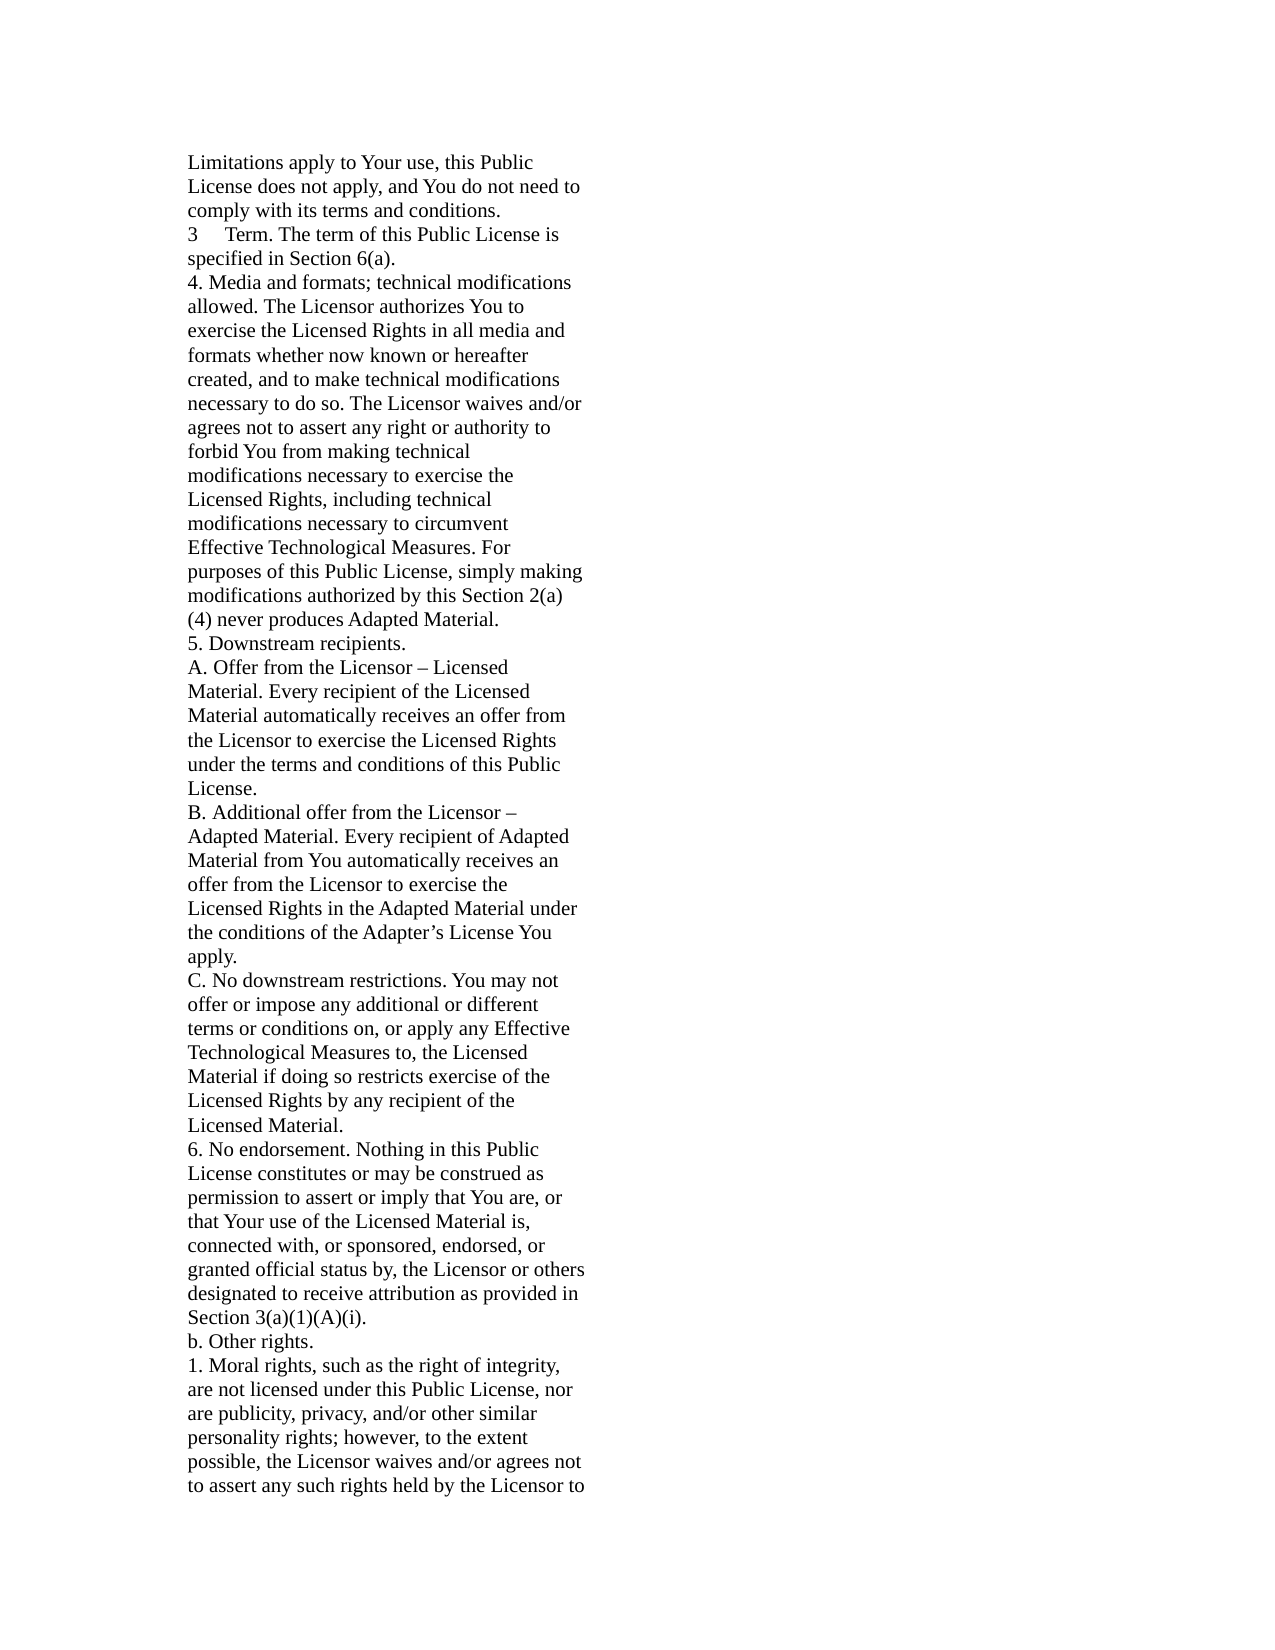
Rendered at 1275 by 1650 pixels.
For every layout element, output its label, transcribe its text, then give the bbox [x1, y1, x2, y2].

table_cell [875, 270, 1099, 631]
table_cell B. Additional offer from the Licensor – Adapted Material. Every recipient of Adapted Material from You automatically receives an offer from the Licensor to exercise the Licensed Rights in the Adapted Material under the conditions of the Adapter’s License You apply. [176, 800, 597, 968]
table_cell A. Offer from the Licensor – Licensed Material. Every recipient of the Licensed Material automatically receives an offer from the Licensor to exercise the Licensed Rights under the terms and conditions of this Public License. [176, 655, 597, 800]
table_cell [875, 150, 1099, 222]
table_cell Limitations apply to Your use, this Public License does not apply, and You do not need to comply with its terms and conditions. [176, 150, 597, 222]
table_cell [875, 968, 1099, 1137]
table_cell [597, 270, 875, 631]
table_cell 4. Media and formats; technical modifications allowed. The Licensor authorizes You to exercise the Licensed Rights in all media and formats whether now known or hereafter created, and to make technical modifications necessary to do so. The Licensor waives and/or agrees not to assert any right or authority to forbid You from making technical modifications necessary to exercise the Licensed Rights, including technical modifications necessary to circumvent Effective Technological Measures. For purposes of this Public License, simply making modifications authorized by this Section 2(a)(4) never produces Adapted Material. [176, 270, 597, 631]
table_cell C. No downstream restrictions. You may not offer or impose any additional or different terms or conditions on, or apply any Effective Technological Measures to, the Licensed Material if doing so restricts exercise of the Licensed Rights by any recipient of the Licensed Material. [176, 968, 597, 1137]
table_cell [597, 1329, 875, 1353]
table_cell [875, 800, 1099, 968]
table_cell [597, 222, 875, 270]
table_cell [597, 150, 875, 222]
table_cell [875, 655, 1099, 800]
table_cell [597, 1353, 875, 1497]
table_cell [875, 631, 1099, 655]
table_cell [875, 1353, 1099, 1497]
table_cell [875, 222, 1099, 270]
table_cell [597, 800, 875, 968]
table_cell b. Other rights. [176, 1329, 597, 1353]
table_cell [597, 968, 875, 1137]
table_cell [875, 1137, 1099, 1329]
table_cell 3 Term. The term of this Public License is specified in Section 6(a). [176, 222, 597, 270]
table_cell [597, 631, 875, 655]
table_cell 5. Downstream recipients. [176, 631, 597, 655]
table_cell 6. No endorsement. Nothing in this Public License constitutes or may be construed as permission to assert or imply that You are, or that Your use of the Licensed Material is, connected with, or sponsored, endorsed, or granted official status by, the Licensor or others designated to receive attribution as provided in Section 3(a)(1)(A)(i). [176, 1137, 597, 1329]
table_cell 1. Moral rights, such as the right of integrity, are not licensed under this Public License, nor are publicity, privacy, and/or other similar personality rights; however, to the extent possible, the Licensor waives and/or agrees not to assert any such rights held by the Licensor to [176, 1353, 597, 1497]
table_cell [597, 1137, 875, 1329]
table_cell [875, 1329, 1099, 1353]
table_cell [597, 655, 875, 800]
